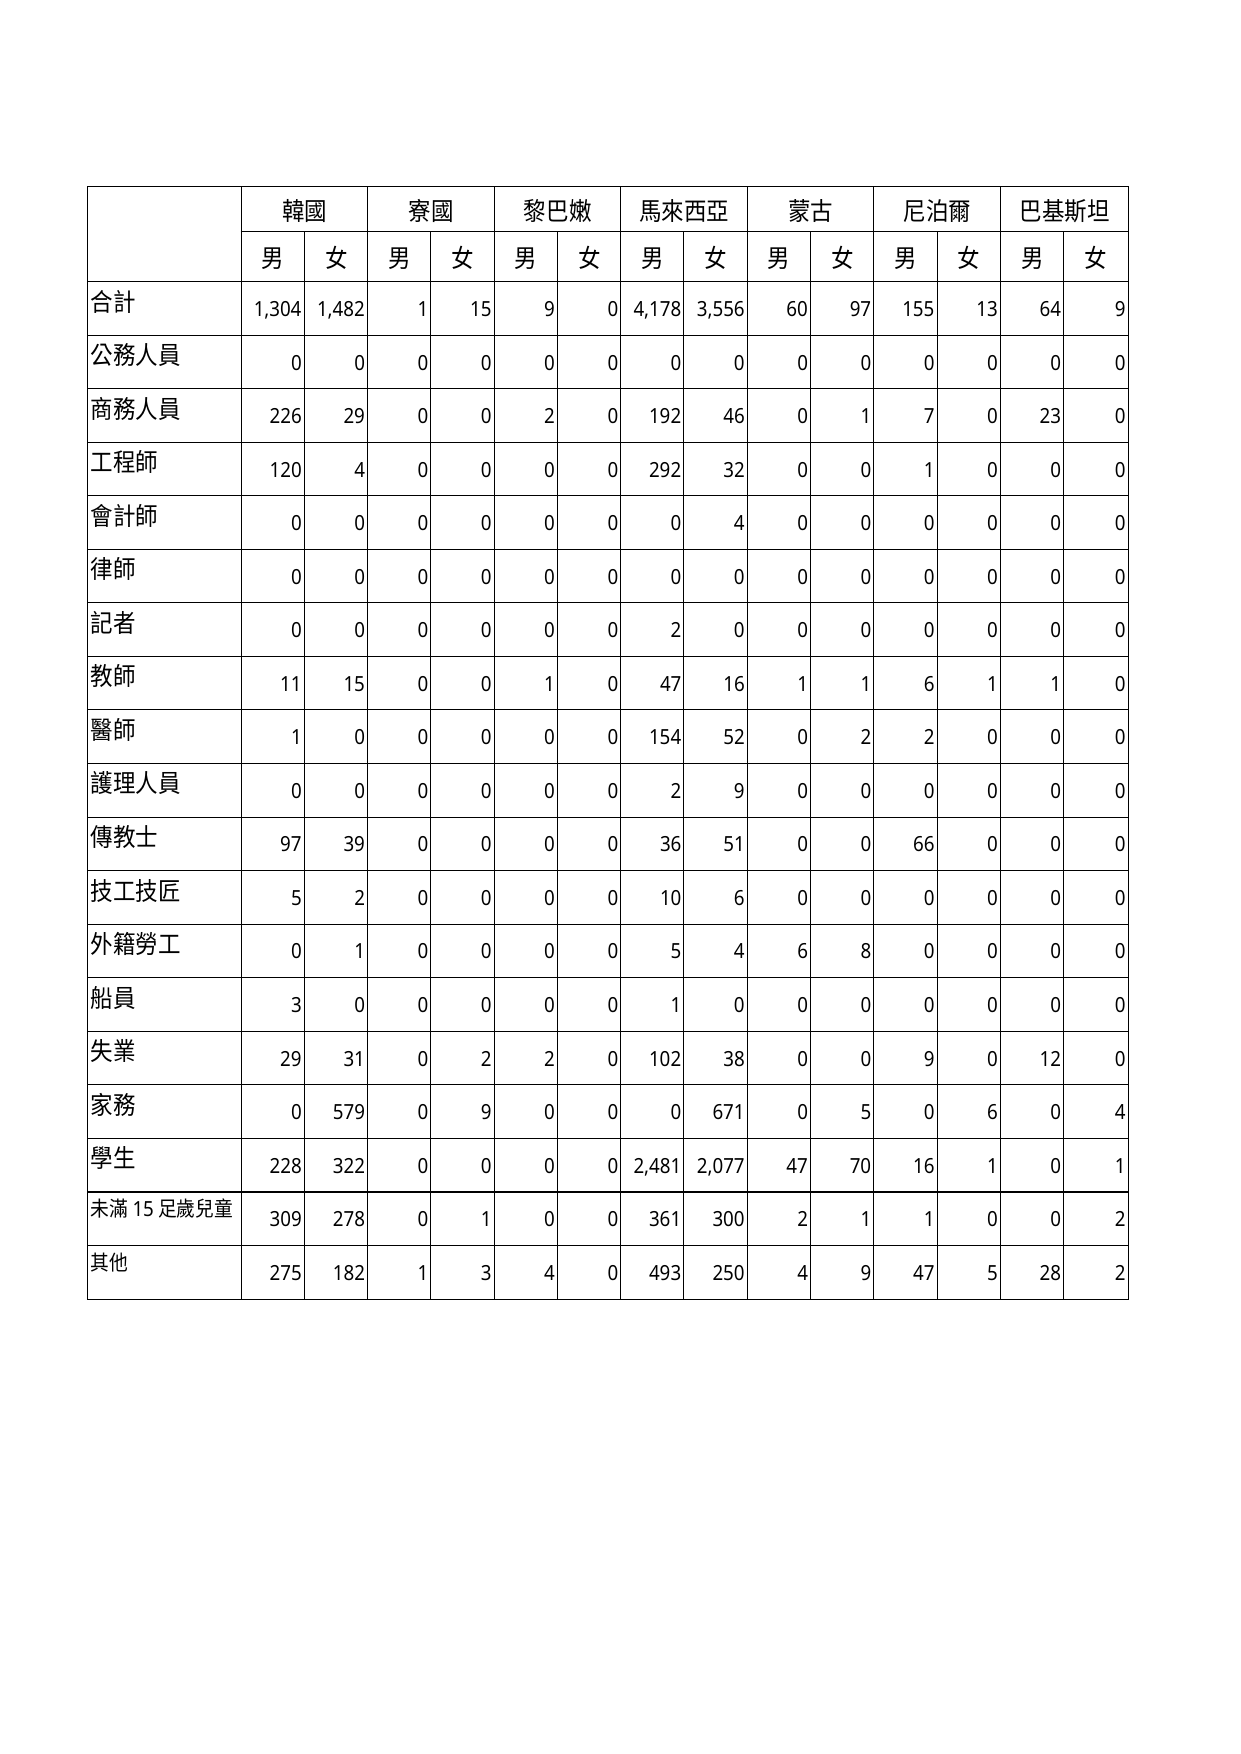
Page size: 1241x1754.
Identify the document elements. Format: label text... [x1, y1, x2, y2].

table_cell 0 [368, 710, 430, 763]
table_cell 0 [431, 550, 494, 602]
table_cell 0 [305, 710, 367, 763]
table_cell 0 [431, 603, 494, 656]
table_cell 0 [874, 925, 937, 977]
table_cell 32 [684, 443, 747, 495]
table_cell 154 [621, 710, 683, 763]
table_cell 2 [305, 871, 367, 924]
table_header 黎巴嫩 [495, 187, 620, 231]
table_cell 7 [874, 389, 937, 442]
table_cell 傳教士 [88, 818, 241, 870]
table_cell 0 [938, 389, 1000, 442]
table_cell 0 [811, 818, 873, 870]
table_cell 其他 [88, 1246, 241, 1298]
table_cell 16 [684, 657, 747, 709]
table_cell 男 [748, 232, 810, 281]
table_cell 5 [938, 1246, 1000, 1298]
table_cell 0 [495, 925, 557, 977]
table_cell 0 [1001, 978, 1063, 1031]
table_cell 0 [368, 978, 430, 1031]
table_cell 工程師 [88, 443, 241, 495]
table_cell 0 [938, 336, 1000, 388]
table_cell 228 [242, 1139, 304, 1191]
table_cell 0 [1001, 496, 1063, 549]
table_cell 0 [1064, 978, 1128, 1031]
table_cell 1 [938, 657, 1000, 709]
table_cell 0 [431, 871, 494, 924]
table_cell 0 [495, 871, 557, 924]
table_cell 1,482 [305, 282, 367, 334]
table_cell 0 [368, 871, 430, 924]
table_cell 女 [811, 232, 873, 281]
table_cell 0 [431, 978, 494, 1031]
table_cell 97 [811, 282, 873, 334]
table_cell 29 [242, 1032, 304, 1084]
table_cell 0 [431, 336, 494, 388]
table_cell 0 [1001, 336, 1063, 388]
table_cell 1 [938, 1139, 1000, 1191]
table_cell 2 [621, 764, 683, 817]
table_cell 0 [305, 496, 367, 549]
table_cell 0 [748, 1032, 810, 1084]
table_cell 0 [495, 1139, 557, 1191]
table_cell 0 [938, 603, 1000, 656]
table_cell 0 [431, 1139, 494, 1191]
table_cell 0 [811, 603, 873, 656]
table_cell 0 [242, 1085, 304, 1138]
table_cell 2 [495, 389, 557, 442]
table_cell 11 [242, 657, 304, 709]
table_cell 0 [558, 496, 620, 549]
table_cell 0 [558, 925, 620, 977]
table_cell 6 [938, 1085, 1000, 1138]
table_cell 0 [558, 389, 620, 442]
table_cell 300 [684, 1193, 747, 1245]
table_cell 70 [811, 1139, 873, 1191]
table_cell 4 [1064, 1085, 1128, 1138]
table_cell 0 [811, 764, 873, 817]
table_cell 0 [684, 336, 747, 388]
table_cell 0 [684, 603, 747, 656]
table_cell 0 [874, 550, 937, 602]
table_cell 0 [811, 978, 873, 1031]
table_cell 0 [1001, 443, 1063, 495]
table_cell 1 [1064, 1139, 1128, 1191]
table_cell 0 [368, 496, 430, 549]
table_cell 0 [242, 550, 304, 602]
table_header 韓國 [242, 187, 367, 231]
table_cell 0 [495, 443, 557, 495]
table_cell 0 [1064, 336, 1128, 388]
table_cell 278 [305, 1193, 367, 1245]
table_cell 合計 [88, 282, 241, 334]
table_cell 2 [1064, 1246, 1128, 1298]
table_cell 671 [684, 1085, 747, 1138]
table_cell 0 [938, 764, 1000, 817]
table_cell 97 [242, 818, 304, 870]
table_cell 1 [368, 282, 430, 334]
table_cell 0 [368, 764, 430, 817]
table_cell 0 [938, 496, 1000, 549]
table_cell 0 [431, 389, 494, 442]
table_cell 0 [495, 336, 557, 388]
table_cell 66 [874, 818, 937, 870]
table_cell 2 [811, 710, 873, 763]
table_cell 4 [684, 925, 747, 977]
table_cell 0 [558, 1246, 620, 1298]
table_cell 女 [938, 232, 1000, 281]
table_cell 0 [558, 550, 620, 602]
table_cell 155 [874, 282, 937, 334]
table_cell 0 [1064, 710, 1128, 763]
table_cell 1 [621, 978, 683, 1031]
table_cell 記者 [88, 603, 241, 656]
table_cell 0 [684, 550, 747, 602]
table_cell 護理人員 [88, 764, 241, 817]
table_cell 0 [495, 764, 557, 817]
table_cell 0 [748, 818, 810, 870]
table_cell 男 [874, 232, 937, 281]
table_cell 275 [242, 1246, 304, 1298]
table_cell 309 [242, 1193, 304, 1245]
table_cell 0 [305, 603, 367, 656]
table_cell 0 [811, 1032, 873, 1084]
table_cell 商務人員 [88, 389, 241, 442]
table_cell 47 [621, 657, 683, 709]
table_cell 1 [242, 710, 304, 763]
table_cell 361 [621, 1193, 683, 1245]
table_cell 0 [1001, 871, 1063, 924]
table_cell 0 [748, 871, 810, 924]
table_cell 0 [431, 710, 494, 763]
table_cell 51 [684, 818, 747, 870]
table_cell 0 [242, 603, 304, 656]
table_cell 0 [1064, 389, 1128, 442]
table_cell 0 [811, 550, 873, 602]
table_cell 0 [1001, 1193, 1063, 1245]
table_cell 9 [874, 1032, 937, 1084]
table_cell 0 [558, 1032, 620, 1084]
table_cell 0 [938, 1193, 1000, 1245]
table_cell 1 [874, 1193, 937, 1245]
table_cell 493 [621, 1246, 683, 1298]
table_cell 0 [1064, 496, 1128, 549]
table_cell 4 [495, 1246, 557, 1298]
table_cell 0 [558, 336, 620, 388]
table_cell 0 [305, 336, 367, 388]
table_cell 60 [748, 282, 810, 334]
table_cell 0 [1064, 925, 1128, 977]
table_header 蒙古 [748, 187, 873, 231]
table_cell 男 [495, 232, 557, 281]
table_cell 15 [305, 657, 367, 709]
table_cell 1 [748, 657, 810, 709]
table_cell 2,481 [621, 1139, 683, 1191]
table_header [88, 187, 241, 281]
table_cell 0 [368, 389, 430, 442]
table_cell 46 [684, 389, 747, 442]
table_cell 0 [811, 443, 873, 495]
table_cell 男 [242, 232, 304, 281]
table_cell 31 [305, 1032, 367, 1084]
table_cell 0 [495, 603, 557, 656]
table_cell 0 [1001, 603, 1063, 656]
table_cell 女 [305, 232, 367, 281]
table_cell 0 [558, 818, 620, 870]
table_cell 1 [1001, 657, 1063, 709]
table_cell 1 [368, 1246, 430, 1298]
table_cell 6 [874, 657, 937, 709]
table_cell 0 [558, 764, 620, 817]
table_cell 0 [368, 657, 430, 709]
table_cell 0 [938, 1032, 1000, 1084]
table_cell 0 [305, 978, 367, 1031]
table_cell 16 [874, 1139, 937, 1191]
table_cell 1 [431, 1193, 494, 1245]
table_cell 0 [938, 710, 1000, 763]
table_cell 0 [684, 978, 747, 1031]
table_cell 9 [1064, 282, 1128, 334]
table_cell 9 [811, 1246, 873, 1298]
table_cell 0 [558, 871, 620, 924]
table_cell 1 [874, 443, 937, 495]
table_cell 102 [621, 1032, 683, 1084]
table_cell 技工技匠 [88, 871, 241, 924]
table_cell 2 [1064, 1193, 1128, 1245]
table_cell 會計師 [88, 496, 241, 549]
table_cell 0 [621, 496, 683, 549]
table_cell 29 [305, 389, 367, 442]
table_cell 1 [811, 389, 873, 442]
table_cell 1 [495, 657, 557, 709]
table_cell 1 [811, 657, 873, 709]
table_cell 女 [1064, 232, 1128, 281]
table_cell 0 [495, 496, 557, 549]
table_cell 3,556 [684, 282, 747, 334]
table_cell 0 [558, 978, 620, 1031]
table_cell 0 [558, 710, 620, 763]
table_cell 10 [621, 871, 683, 924]
table_cell 39 [305, 818, 367, 870]
table_cell 9 [495, 282, 557, 334]
table_cell 0 [431, 764, 494, 817]
table_cell 6 [684, 871, 747, 924]
table_cell 0 [874, 1085, 937, 1138]
table_cell 4 [748, 1246, 810, 1298]
table_cell 0 [748, 336, 810, 388]
table_cell 0 [748, 1085, 810, 1138]
table_cell 0 [368, 336, 430, 388]
table_cell 226 [242, 389, 304, 442]
table_cell 0 [1001, 1139, 1063, 1191]
table_cell 0 [558, 1193, 620, 1245]
table_cell 0 [368, 1193, 430, 1245]
table_cell 0 [748, 603, 810, 656]
table_cell 未滿15足歲兒童 [88, 1193, 241, 1245]
table_cell 36 [621, 818, 683, 870]
table_cell 0 [874, 871, 937, 924]
table_cell 0 [874, 978, 937, 1031]
table_cell 0 [558, 443, 620, 495]
table_cell 0 [938, 925, 1000, 977]
table_cell 2 [431, 1032, 494, 1084]
table_cell 男 [1001, 232, 1063, 281]
table_cell 0 [368, 818, 430, 870]
table_cell 0 [368, 443, 430, 495]
table_header 寮國 [368, 187, 494, 231]
table_cell 5 [811, 1085, 873, 1138]
table_cell 8 [811, 925, 873, 977]
table_cell 0 [938, 871, 1000, 924]
table_cell 2 [495, 1032, 557, 1084]
table_cell 1 [305, 925, 367, 977]
table_cell 0 [368, 925, 430, 977]
table_cell 0 [748, 710, 810, 763]
table_cell 0 [874, 496, 937, 549]
table_cell 0 [748, 389, 810, 442]
table_cell 15 [431, 282, 494, 334]
table_cell 0 [242, 496, 304, 549]
table_cell 0 [431, 443, 494, 495]
table_cell 4 [305, 443, 367, 495]
table_cell 男 [621, 232, 683, 281]
table_cell 3 [242, 978, 304, 1031]
table_cell 0 [431, 496, 494, 549]
table_cell 家務 [88, 1085, 241, 1138]
table_cell 0 [558, 603, 620, 656]
table_cell 0 [1064, 1032, 1128, 1084]
table_cell 0 [1064, 818, 1128, 870]
table_cell 0 [431, 818, 494, 870]
table_cell 52 [684, 710, 747, 763]
table_cell 0 [495, 1193, 557, 1245]
table_cell 2 [874, 710, 937, 763]
table_cell 28 [1001, 1246, 1063, 1298]
table_cell 0 [748, 496, 810, 549]
table_cell 579 [305, 1085, 367, 1138]
table_cell 0 [874, 336, 937, 388]
table_cell 學生 [88, 1139, 241, 1191]
table_cell 0 [1064, 550, 1128, 602]
table_cell 4,178 [621, 282, 683, 334]
table_cell 23 [1001, 389, 1063, 442]
table_cell 0 [242, 925, 304, 977]
table_cell 47 [748, 1139, 810, 1191]
table_cell 0 [1001, 818, 1063, 870]
table_cell 9 [684, 764, 747, 817]
table_cell 0 [495, 1085, 557, 1138]
table_cell 0 [621, 1085, 683, 1138]
table_cell 0 [938, 550, 1000, 602]
table_cell 0 [368, 1139, 430, 1191]
table_cell 0 [368, 550, 430, 602]
table_cell 0 [368, 1032, 430, 1084]
table_cell 0 [495, 818, 557, 870]
table_header 尼泊爾 [874, 187, 1000, 231]
table_cell 38 [684, 1032, 747, 1084]
table_cell 0 [748, 443, 810, 495]
table_cell 0 [305, 764, 367, 817]
table_cell 12 [1001, 1032, 1063, 1084]
table_header 馬來西亞 [621, 187, 747, 231]
table_header 巴基斯坦 [1001, 187, 1128, 231]
table_cell 0 [621, 336, 683, 388]
table_cell 182 [305, 1246, 367, 1298]
table_cell 女 [558, 232, 620, 281]
table_cell 0 [748, 978, 810, 1031]
table_cell 0 [368, 1085, 430, 1138]
table_cell 2 [748, 1193, 810, 1245]
table_cell 0 [1064, 764, 1128, 817]
table_cell 2,077 [684, 1139, 747, 1191]
table_cell 0 [1064, 657, 1128, 709]
table_cell 外籍勞工 [88, 925, 241, 977]
table_cell 女 [431, 232, 494, 281]
table_cell 0 [495, 710, 557, 763]
table_cell 0 [811, 496, 873, 549]
table_cell 9 [431, 1085, 494, 1138]
table_cell 13 [938, 282, 1000, 334]
table_cell 0 [1001, 1085, 1063, 1138]
table_cell 0 [621, 550, 683, 602]
table_cell 0 [242, 764, 304, 817]
table_cell 4 [684, 496, 747, 549]
table_cell 292 [621, 443, 683, 495]
table_cell 0 [1001, 710, 1063, 763]
table_cell 0 [495, 978, 557, 1031]
table_cell 0 [1064, 871, 1128, 924]
table_cell 0 [558, 1139, 620, 1191]
table_cell 0 [305, 550, 367, 602]
table_cell 教師 [88, 657, 241, 709]
table_cell 2 [621, 603, 683, 656]
table_cell 0 [558, 1085, 620, 1138]
table_cell 322 [305, 1139, 367, 1191]
table_cell 0 [1001, 925, 1063, 977]
table_cell 0 [368, 603, 430, 656]
table_cell 250 [684, 1246, 747, 1298]
table_cell 47 [874, 1246, 937, 1298]
table_cell 男 [368, 232, 430, 281]
table_cell 0 [938, 443, 1000, 495]
table_cell 0 [242, 336, 304, 388]
table_cell 5 [242, 871, 304, 924]
table_cell 0 [431, 657, 494, 709]
table_cell 0 [558, 657, 620, 709]
table_cell 0 [938, 978, 1000, 1031]
table_cell 0 [748, 764, 810, 817]
table_cell 0 [811, 871, 873, 924]
table_cell 船員 [88, 978, 241, 1031]
table_cell 0 [874, 603, 937, 656]
table_cell 0 [495, 550, 557, 602]
table_cell 0 [1001, 550, 1063, 602]
table_cell 0 [874, 764, 937, 817]
table_cell 0 [431, 925, 494, 977]
table_cell 0 [748, 550, 810, 602]
table_cell 0 [938, 818, 1000, 870]
table_cell 5 [621, 925, 683, 977]
table_cell 女 [684, 232, 747, 281]
table_cell 0 [1064, 603, 1128, 656]
table_cell 0 [558, 282, 620, 334]
table_cell 0 [1064, 443, 1128, 495]
table_cell 192 [621, 389, 683, 442]
table_cell 律師 [88, 550, 241, 602]
table_cell 6 [748, 925, 810, 977]
table_cell 1 [811, 1193, 873, 1245]
table_cell 0 [811, 336, 873, 388]
table_cell 1,304 [242, 282, 304, 334]
table_cell 64 [1001, 282, 1063, 334]
table_cell 0 [1001, 764, 1063, 817]
table_cell 公務人員 [88, 336, 241, 388]
table_cell 120 [242, 443, 304, 495]
table_cell 3 [431, 1246, 494, 1298]
table_cell 失業 [88, 1032, 241, 1084]
table_cell 醫師 [88, 710, 241, 763]
